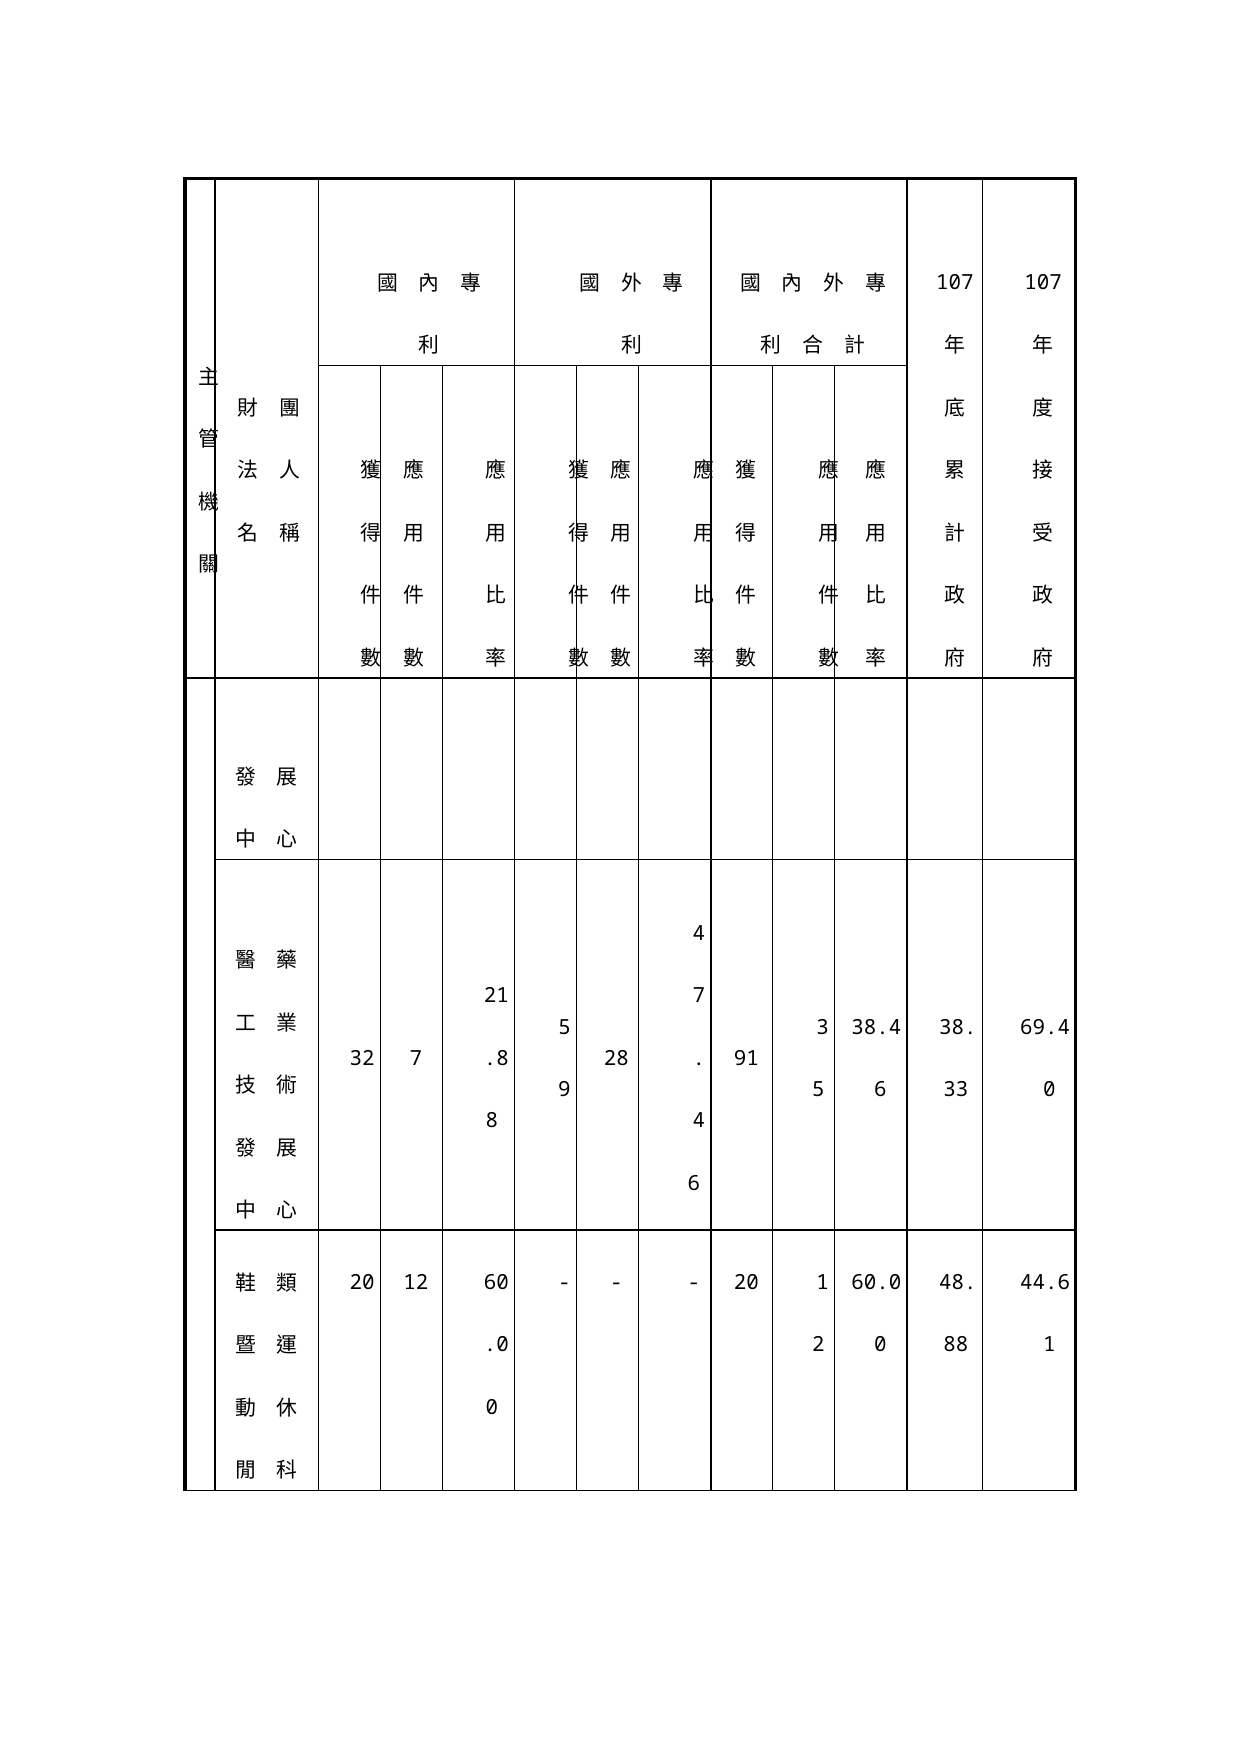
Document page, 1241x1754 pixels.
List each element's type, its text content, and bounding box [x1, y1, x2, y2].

table_cell 獲得件數 [712, 366, 772, 677]
table_cell 20 [319, 1231, 380, 1490]
table_cell [443, 679, 514, 858]
table_cell 12 [773, 1231, 834, 1490]
table_header 107年底累計政府捐助基金比率 [908, 180, 982, 677]
table_cell [835, 679, 906, 858]
table_cell 獲得件數 [319, 366, 380, 677]
table_cell 應用比率 [835, 366, 906, 677]
table_cell 35 [773, 860, 834, 1229]
table_cell 91 [712, 860, 772, 1229]
table_header 國內外專利合計 [712, 180, 906, 365]
table_cell - [515, 1231, 576, 1490]
table_cell 47.46 [639, 860, 710, 1229]
table_cell 60.00 [443, 1231, 514, 1490]
table_cell [773, 679, 834, 858]
table_cell 塑膠工業技術發展中心 [216, 679, 318, 858]
table_cell 69.40 [983, 860, 1074, 1229]
table_cell 38.46 [835, 860, 906, 1229]
table_cell 21.88 [443, 860, 514, 1229]
table_cell 38.33 [908, 860, 982, 1229]
table_cell 60.00 [835, 1231, 906, 1490]
table_cell 應用比率 [639, 366, 710, 677]
table_cell - [639, 1231, 710, 1490]
table_cell 20 [712, 1231, 772, 1490]
table_cell [515, 679, 576, 858]
table_cell 12 [381, 1231, 442, 1490]
table_header 主管機關 [187, 180, 214, 677]
table_cell 醫藥工業技術發展中心 [216, 860, 318, 1229]
table_cell [983, 679, 1074, 858]
table_header 107年度接受政府委辦補助比率 [983, 180, 1074, 677]
table_cell - [639, 679, 710, 858]
table_header 國內專利 [319, 180, 514, 365]
table_cell 59 [515, 860, 576, 1229]
table_cell 48.88 [908, 1231, 982, 1490]
table_cell [381, 679, 442, 858]
table_cell [319, 679, 380, 858]
table_cell 44.61 [983, 1231, 1074, 1490]
table_cell - [577, 679, 638, 858]
table_cell 經濟部 [187, 679, 214, 1490]
table_cell 應用件數 [773, 366, 834, 677]
table_cell 應用比率 [443, 366, 514, 677]
table_cell 獲得件數 [515, 366, 576, 677]
table_header 財團法人名稱 [216, 180, 318, 677]
table_cell 28 [577, 860, 638, 1229]
table_cell - [577, 1231, 638, 1490]
table_cell 應用件數 [381, 366, 442, 677]
table_header 國外專利 [515, 180, 710, 365]
table_cell 32 [319, 860, 380, 1229]
table_cell 鞋類暨運動休閒科 [216, 1231, 318, 1490]
table_cell [712, 679, 772, 858]
table_cell 應用件數 [577, 366, 638, 677]
table_cell 7 [381, 860, 442, 1229]
table_cell [908, 679, 982, 858]
